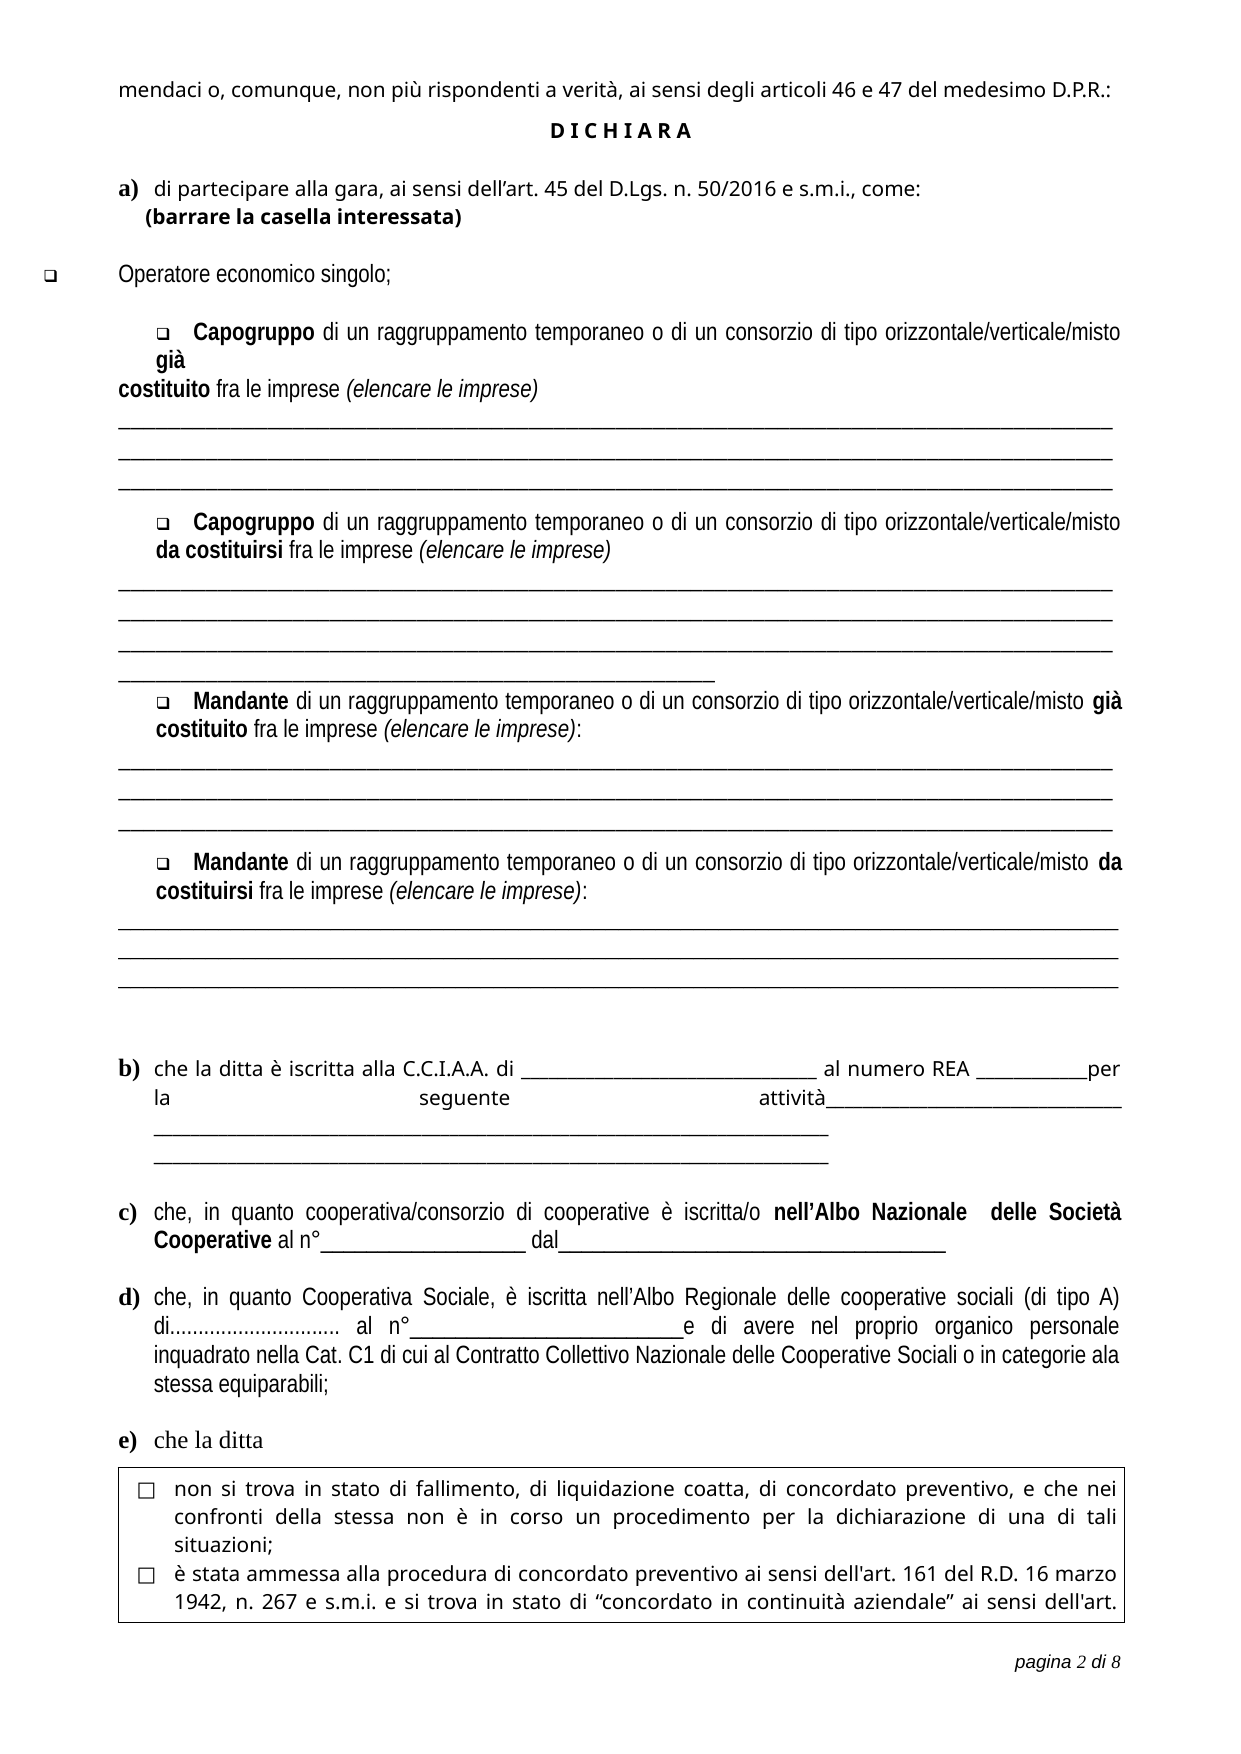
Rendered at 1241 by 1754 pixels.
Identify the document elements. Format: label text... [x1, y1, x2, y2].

text ________________________________________________________________________________________________________________________________________________________________________________________________________________________________________________________________________________________________ [118, 564, 1122, 686]
list D I C H I A R A [118, 116, 1122, 144]
text ________________________________________________________________________________________________________________________________________________________________________________________________________________________________________________ [118, 743, 1122, 835]
text ________________________________________________________________________________________________________________________________________________________________________________________________________________________________________________ [118, 904, 1122, 991]
list Capogruppo di un raggruppamento temporaneo o di un consorzio di tipo orizzontale/verticale/misto già [156, 316, 1122, 374]
list di partecipare alla gara, ai sensi dell’art. 45 del D.Lgs. n. 50/2016 e s.m.i., come: [118, 173, 1122, 202]
list Mandante di un raggruppamento temporaneo o di un consorzio di tipo orizzontale/verticale/misto da costituirsi fra le imprese (elencare le imprese): [156, 847, 1122, 904]
list Operatore economico singolo; [43, 259, 1122, 288]
text mendaci o, comunque, non più rispondenti a verità, ai sensi degli articoli 46 e 47 del medesimo D.P.R.: [118, 75, 1122, 103]
text (barrare la casella interessata) [118, 202, 1122, 231]
list che, in quanto Cooperativa Sociale, è iscritta nell’Albo Regionale delle cooperative sociali (di tipo A) di.............................. al n°________________________e di avere nel proprio organico personale inquadrato nella Cat. C1 di cui al Contratto Collettivo Nazionale delle Cooperative Sociali o in categorie ala stessa equiparabili; [118, 1282, 1122, 1397]
text ________________________________________________________________________________________________________________________________________________________________________________________________________________________________________________ [118, 402, 1122, 494]
list Capogruppo di un raggruppamento temporaneo o di un consorzio di tipo orizzontale/verticale/misto da costituirsi fra le imprese (elencare le imprese) [156, 506, 1122, 564]
list Mandante di un raggruppamento temporaneo o di un consorzio di tipo orizzontale/verticale/misto già costituito fra le imprese (elencare le imprese): [156, 686, 1122, 743]
list che la ditta [118, 1426, 1122, 1454]
text costituito fra le imprese (elencare le imprese) [118, 374, 1122, 402]
list che, in quanto cooperativa/consorzio di cooperative è iscritta/o nell’Albo Nazionale delle Società Cooperative al n°__________________ dal__________________________________ [118, 1196, 1122, 1254]
list che la ditta è iscritta alla C.C.I.A.A. di ________________________________ al numero REA ____________per la seguente attività________________________________ _________________________________________________________________________ _________________________________________________________________________ [118, 1053, 1122, 1168]
table_header □ non si trova in stato di fallimento, di liquidazione coatta, di concordato preventivo, e che nei confronti della stessa non è in corso un procedimento per la dichiarazione di una di tali situazioni; □ è stata ammessa alla procedura di concordato preventivo ai sensi dell'art. 161 del R.D. 16 marzo 1942, n. 267 e s.m.i. e si trova in stato di “concordato in continuità aziendale” ai sensi dell'art. [119, 1468, 1124, 1622]
